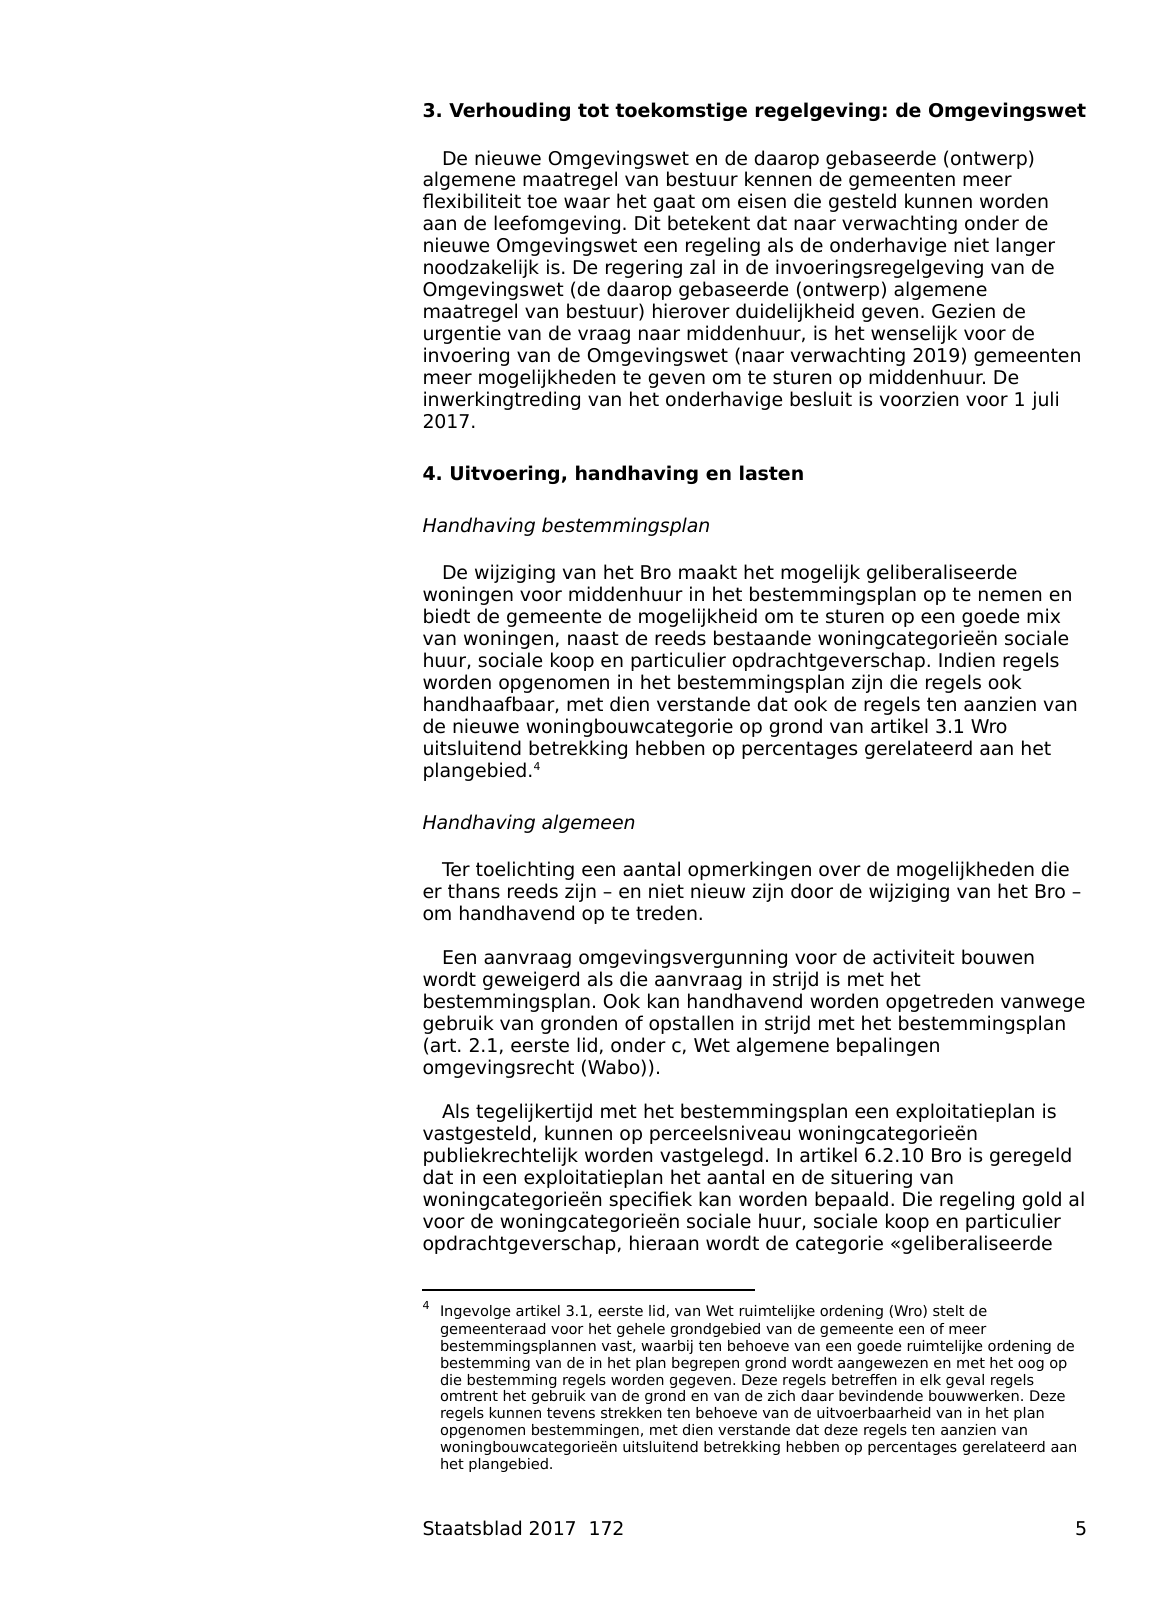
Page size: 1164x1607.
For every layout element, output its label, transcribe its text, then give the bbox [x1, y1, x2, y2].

text Ter toelichting een aantal opmerkingen over de mogelijkheden die er thans reeds zijn – en niet nieuw zijn door de wijziging van het Bro – om handhavend op te treden. [422, 859, 1087, 925]
subtitle 4. Uitvoering, handhaving en lasten [422, 463, 1087, 485]
text De wijziging van het Bro maakt het mogelijk geliberaliseerde woningen voor middenhuur in het bestemmingsplan op te nemen en biedt de gemeente de mogelijkheid om te sturen op een goede mix van woningen, naast de reeds bestaande woningcategorieën sociale huur, sociale koop en particulier opdrachtgeverschap. Indien regels worden opgenomen in het bestemmingsplan zijn die regels ook handhaafbaar, met dien verstande dat ook de regels ten aanzien van de nieuwe woningbouwcategorie op grond van artikel 3.1 Wro uitsluitend betrekking hebben op percentages gerelateerd aan het plangebied. [422, 562, 1087, 782]
text Een aanvraag omgevingsvergunning voor de activiteit bouwen wordt geweigerd als die aanvraag in strijd is met het bestemmingsplan. Ook kan handhavend worden opgetreden vanwege gebruik van gronden of opstallen in strijd met het bestemmingsplan (art. 2.1, eerste lid, onder c, Wet algemene bepalingen omgevingsrecht (Wabo)). [422, 947, 1087, 1079]
text De nieuwe Omgevingswet en de daarop gebaseerde (ontwerp) algemene maatregel van bestuur kennen de gemeenten meer flexibiliteit toe waar het gaat om eisen die gesteld kunnen worden aan de leefomgeving. Dit betekent dat naar verwachting onder de nieuwe Omgevingswet een regeling als de onderhavige niet langer noodzakelijk is. De regering zal in de invoeringsregelgeving van de Omgevingswet (de daarop gebaseerde (ontwerp) algemene maatregel van bestuur) hierover duidelijkheid geven. Gezien de urgentie van de vraag naar middenhuur, is het wenselijk voor de invoering van de Omgevingswet (naar verwachting 2019) gemeenten meer mogelijkheden te geven om te sturen op middenhuur. De inwerkingtreding van het onderhavige besluit is voorzien voor 1 juli 2017. [422, 147, 1087, 433]
text Ingevolge artikel 3.1, eerste lid, van Wet ruimtelijke ordening (Wro) stelt de gemeenteraad voor het gehele grondgebied van de gemeente een of meer bestemmingsplannen vast, waarbij ten behoeve van een goede ruimtelijke ordening de bestemming van de in het plan begrepen grond wordt aangewezen en met het oog op die bestemming regels worden gegeven. Deze regels betreffen in elk geval regels omtrent het gebruik van de grond en van de zich daar bevindende bouwwerken. Deze regels kunnen tevens strekken ten behoeve van de uitvoerbaarheid van in het plan opgenomen bestemmingen, met dien verstande dat deze regels ten aanzien van woningbouwcategorieën uitsluitend betrekking hebben op percentages gerelateerd aan het plangebied. [422, 1299, 1087, 1473]
subtitle Handhaving algemeen [422, 812, 1087, 834]
text Als tegelijkertijd met het bestemmingsplan een exploitatieplan is vastgesteld, kunnen op perceelsniveau woningcategorieën publiekrechtelijk worden vastgelegd. In artikel 6.2.10 Bro is geregeld dat in een exploitatieplan het aantal en de situering van woningcategorieën specifiek kan worden bepaald. Die regeling gold al voor de woningcategorieën sociale huur, sociale koop en particulier opdrachtgeverschap, hieraan wordt de categorie «geliberaliseerde [422, 1101, 1087, 1255]
subtitle 3. Verhouding tot toekomstige regelgeving: de Omgevingswet [422, 100, 1087, 122]
subtitle Handhaving bestemmingsplan [422, 515, 1087, 537]
